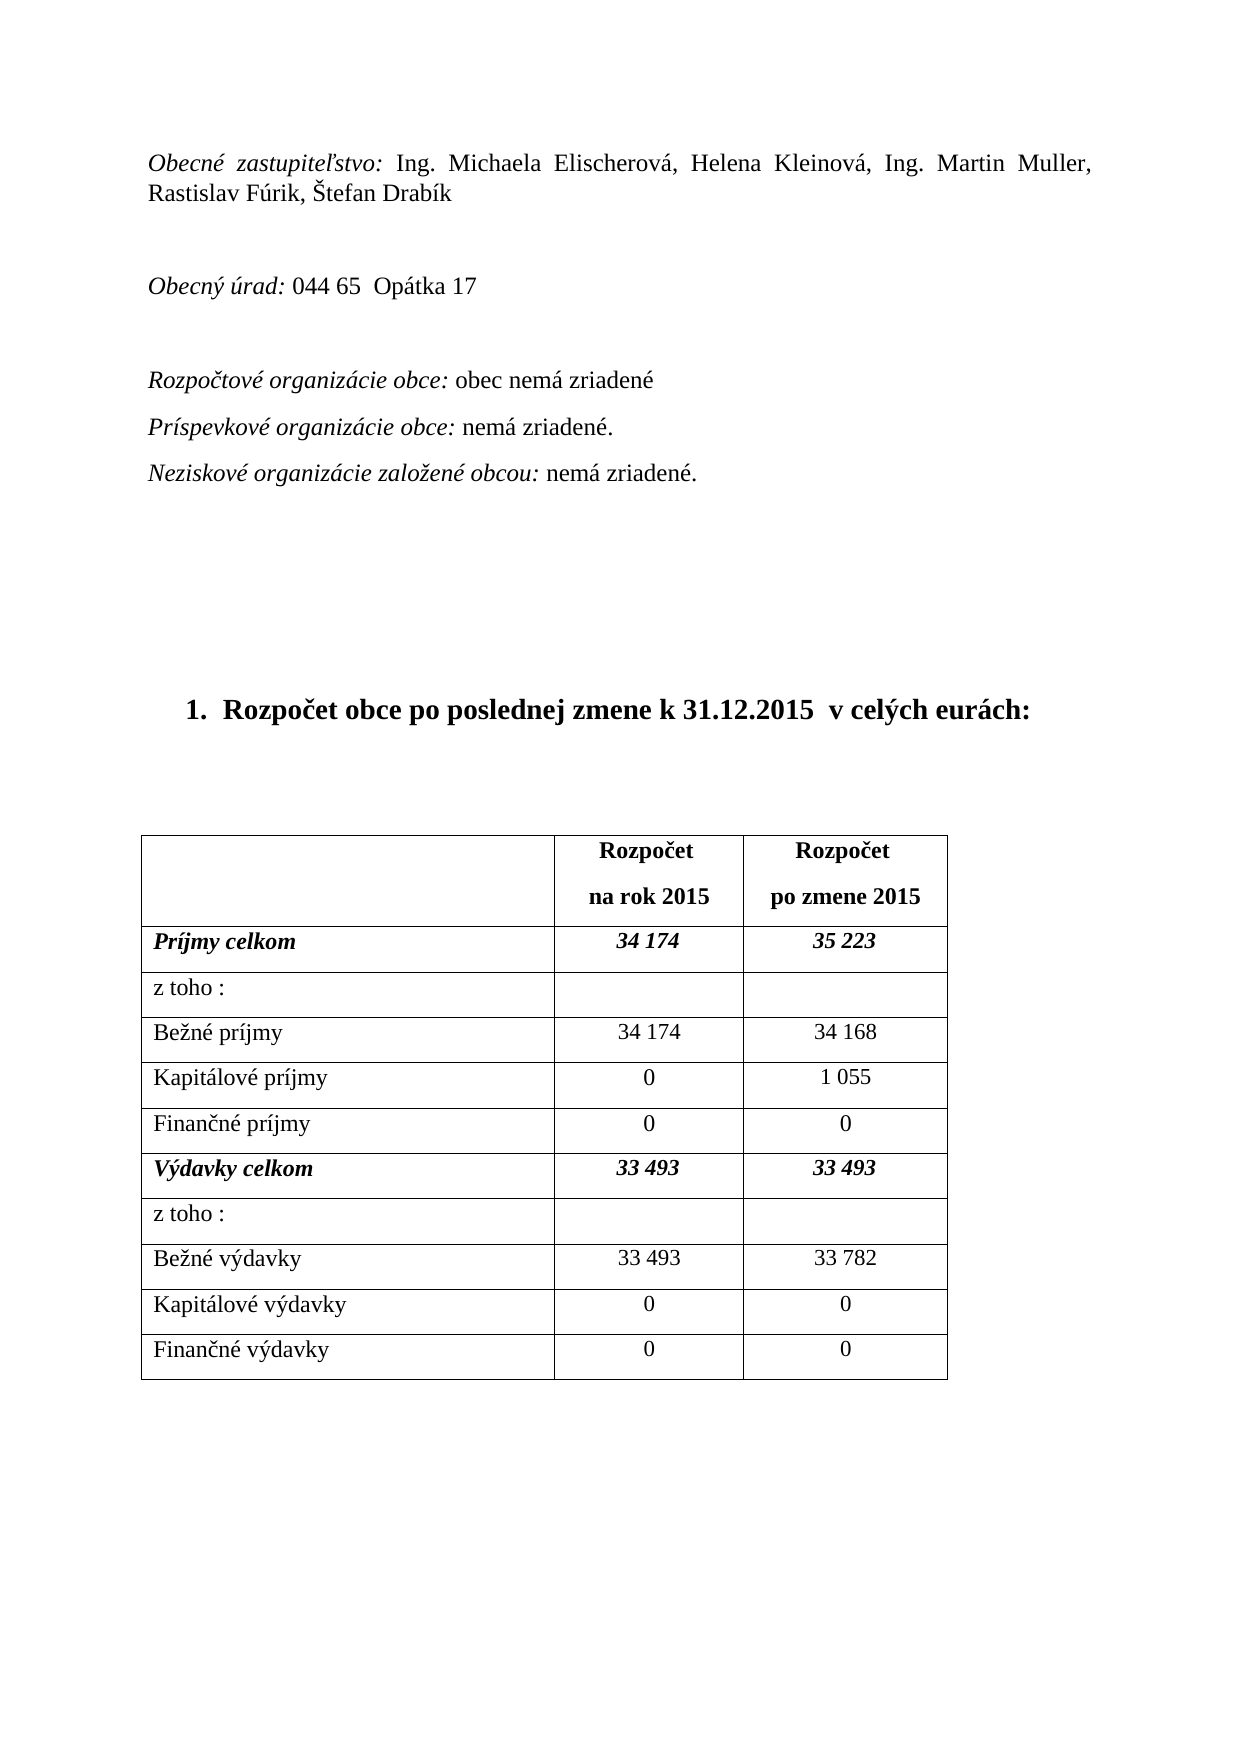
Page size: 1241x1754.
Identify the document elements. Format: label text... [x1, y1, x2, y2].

table_cell Bežné príjmy [142, 1018, 554, 1062]
table_cell Príjmy celkom [142, 927, 554, 972]
table_cell 34 174 [555, 927, 743, 972]
table_cell 0 [555, 1335, 743, 1379]
text Príspevkové organizácie obce: nemá zriadené. [148, 412, 1093, 440]
table_header [142, 836, 554, 926]
list Rozpočet obce po poslednej zmene k 31.12.2015 v celých eurách: [185, 692, 1093, 726]
table_cell Bežné výdavky [142, 1245, 554, 1289]
table_cell 0 [744, 1335, 947, 1379]
table_cell 35 223 [744, 927, 947, 972]
table_cell [555, 1199, 743, 1243]
table_cell 34 168 [744, 1018, 947, 1062]
table_cell 1 055 [744, 1063, 947, 1107]
text Obecné zastupiteľstvo: Ing. Michaela Elischerová, Helena Kleinová, Ing. Martin Muller, Rastislav Fúrik, Štefan Drabík [148, 148, 1093, 206]
table_cell 0 [744, 1109, 947, 1153]
table_cell 33 493 [555, 1154, 743, 1198]
table_header Rozpočet po zmene 2015 [744, 836, 947, 926]
table_cell 33 493 [555, 1245, 743, 1289]
table_cell 0 [744, 1290, 947, 1334]
table_cell Výdavky celkom [142, 1154, 554, 1198]
text Rozpočtové organizácie obce: obec nemá zriadené [148, 365, 1093, 393]
table_cell 33 782 [744, 1245, 947, 1289]
table_cell 34 174 [555, 1018, 743, 1062]
table_cell 0 [555, 1290, 743, 1334]
table_cell 0 [555, 1109, 743, 1153]
table_cell Finančné výdavky [142, 1335, 554, 1379]
table_cell Kapitálové príjmy [142, 1063, 554, 1107]
table_cell [744, 1199, 947, 1243]
table_cell 33 493 [744, 1154, 947, 1198]
table_header Rozpočet na rok 2015 [555, 836, 743, 926]
table_cell [744, 973, 947, 1017]
table_cell z toho : [142, 1199, 554, 1243]
table_cell [555, 973, 743, 1017]
table_cell 0 [555, 1063, 743, 1107]
text Neziskové organizácie založené obcou: nemá zriadené. [148, 458, 1093, 487]
table_cell z toho : [142, 973, 554, 1017]
table_cell Finančné príjmy [142, 1109, 554, 1153]
text Obecný úrad: 044 65 Opátka 17 [148, 271, 1093, 300]
table_cell Kapitálové výdavky [142, 1290, 554, 1334]
